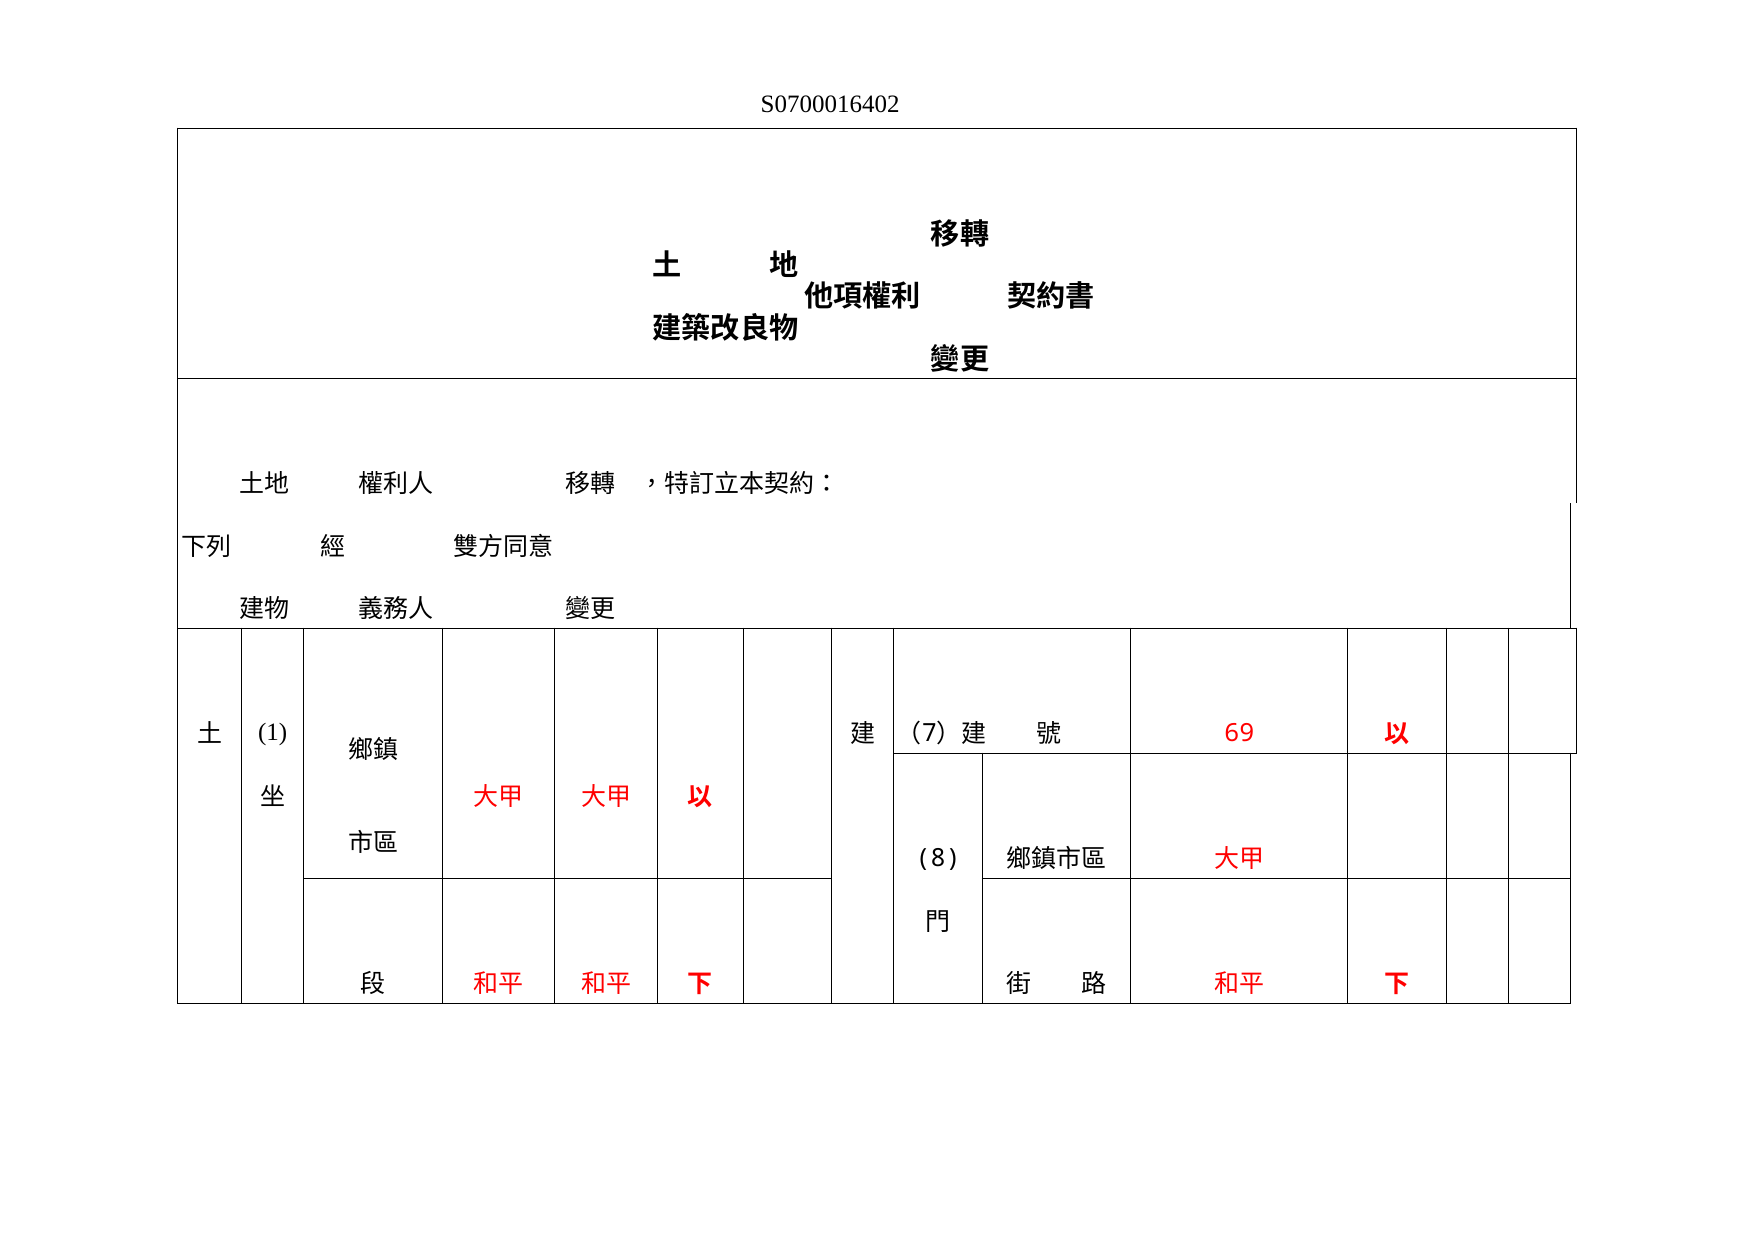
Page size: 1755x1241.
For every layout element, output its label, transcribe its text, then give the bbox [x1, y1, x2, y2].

table_header 他項權利 [801, 129, 928, 377]
table_cell 雙方同意 [450, 379, 562, 627]
table_cell 和平 [1131, 879, 1347, 1002]
table_cell 土 [178, 629, 241, 1002]
table_cell [636, 503, 1570, 627]
table_header 移轉 變更 [928, 129, 1004, 377]
table_cell [1447, 754, 1508, 877]
table_cell 大甲 [1131, 754, 1347, 877]
table_cell 街 路 [983, 879, 1130, 1002]
table_cell [1571, 754, 1576, 877]
table_cell [1571, 503, 1576, 627]
table_cell [1447, 879, 1508, 1002]
table_cell 義務人 [356, 503, 450, 627]
table_cell 權利人 [356, 379, 450, 503]
table_cell (1) 坐 [242, 629, 303, 1002]
table_cell 經 [317, 379, 356, 627]
table_cell [744, 629, 831, 877]
table_cell [1509, 629, 1576, 752]
table_cell [1571, 878, 1576, 1002]
table_cell 和平 [555, 879, 657, 1002]
table_cell 69 [1131, 629, 1347, 752]
table_cell 下 [1348, 879, 1446, 1002]
table_cell 以 [1348, 629, 1446, 752]
table_cell 段 [304, 879, 442, 1002]
table_cell （7）建 號 [894, 629, 1130, 752]
table_cell 下 [658, 879, 743, 1002]
table_header 土 地 建築改良物 [178, 129, 801, 377]
table_cell 以 [658, 629, 743, 877]
table_cell 建物 [237, 503, 317, 627]
table_cell ，特訂立本契約： [636, 379, 1576, 503]
table_cell 和平 [443, 879, 554, 1002]
table_cell 大甲 [555, 629, 657, 877]
table_cell 大甲 [443, 629, 554, 877]
table_cell 鄉鎮 市區 [304, 629, 442, 877]
table_cell [744, 879, 831, 1002]
table_cell 鄉鎮市區 [983, 754, 1130, 877]
table_cell 移轉 [562, 379, 636, 503]
table_cell 建 [832, 629, 893, 1002]
table_cell [1447, 629, 1508, 752]
table_cell [1348, 754, 1446, 877]
table_cell [1509, 754, 1570, 877]
table_cell [1509, 879, 1570, 1002]
table_cell 下列 [178, 379, 237, 627]
table_cell 變更 [562, 503, 636, 627]
table_header 契約書 [1004, 129, 1576, 377]
table_cell 土地 [237, 379, 317, 503]
table_cell (8) 門 [894, 754, 982, 1002]
